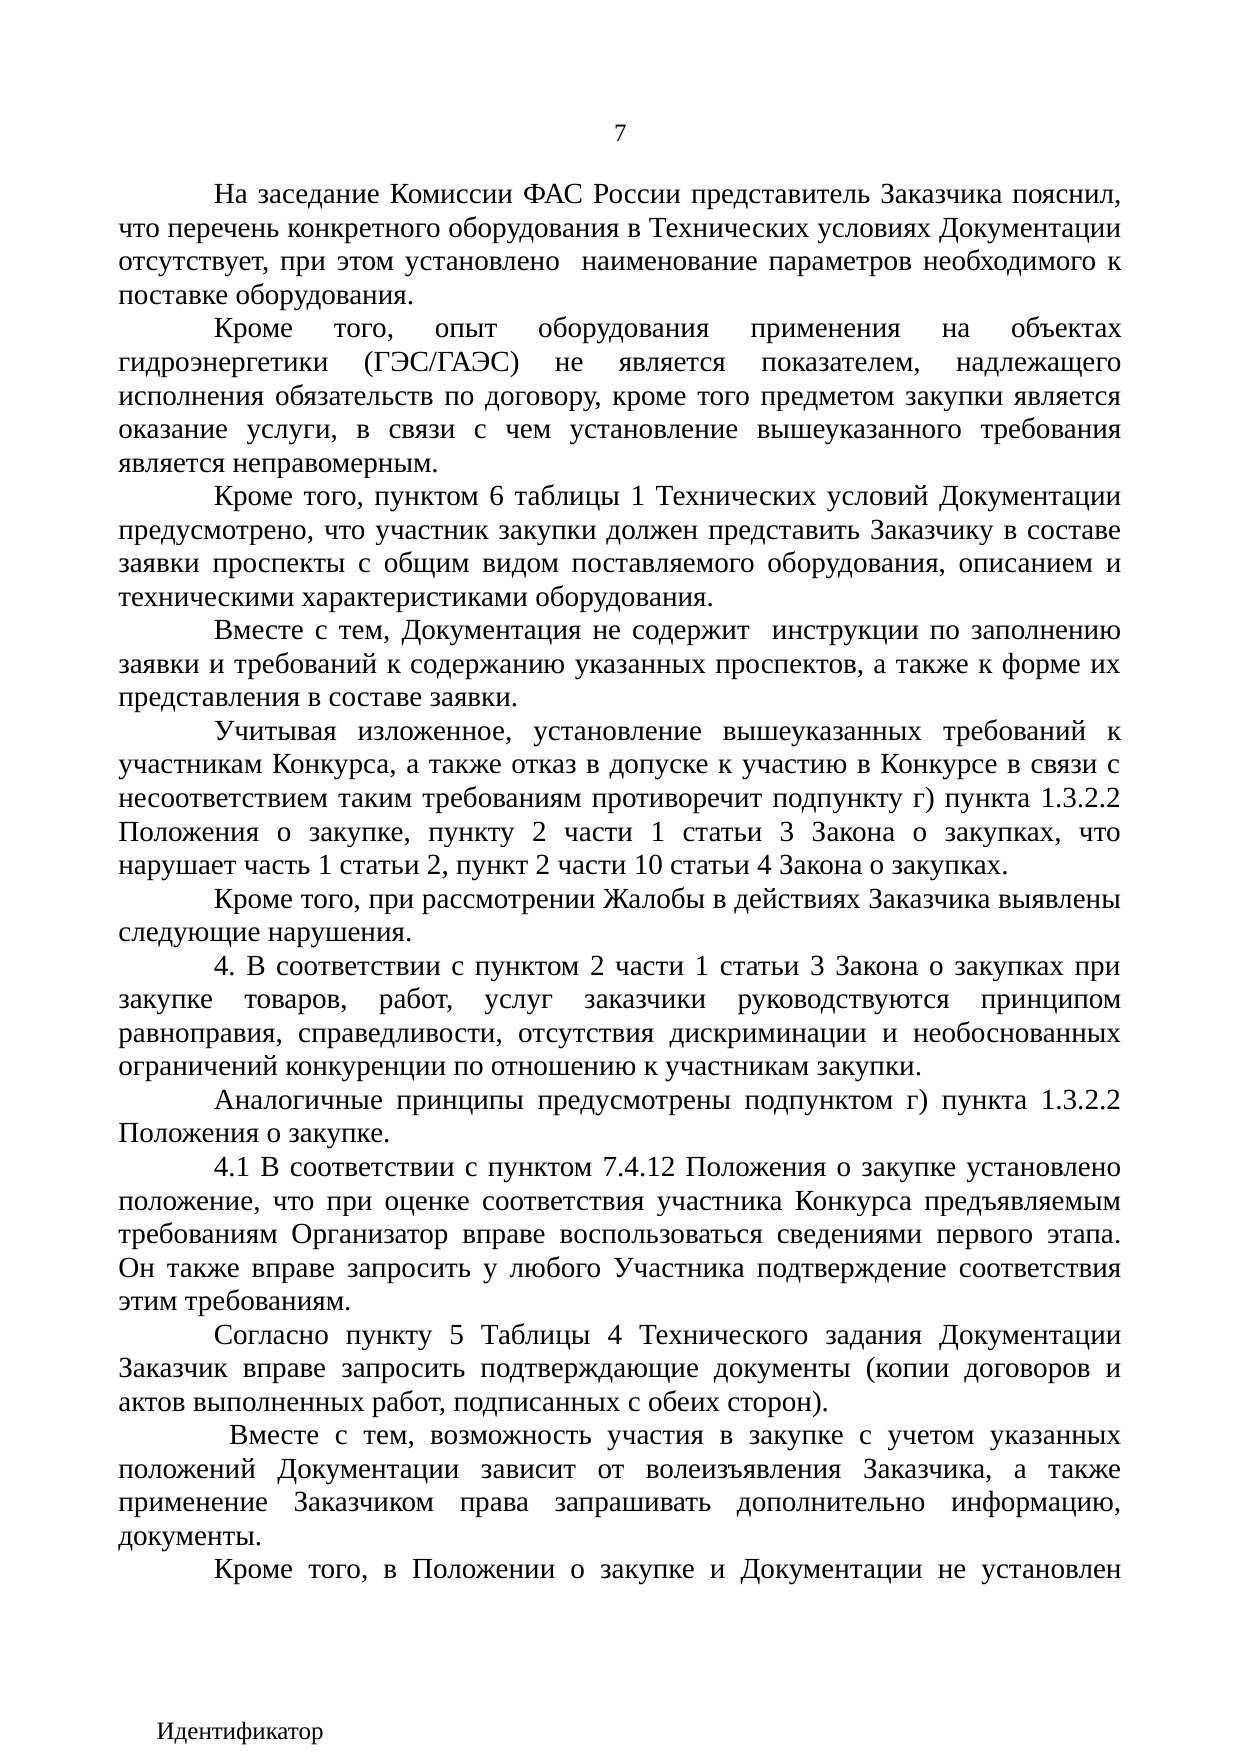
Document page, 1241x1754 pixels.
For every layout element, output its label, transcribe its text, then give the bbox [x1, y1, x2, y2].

text Согласно пункту 5 Таблицы 4 Технического задания Документации Заказчик вправе запросить подтверждающие документы (копии договоров и актов выполненных работ, подписанных с обеих сторон). [118, 1317, 1122, 1417]
text 4. В соответствии с пунктом 2 части 1 статьи 3 Закона о закупках при закупке товаров, работ, услуг заказчики руководствуются принципом равноправия, справедливости, отсутствия дискриминации и необоснованных ограничений конкуренции по отношению к участникам закупки. [118, 948, 1122, 1082]
text На заседание Комиссии ФАС России представитель Заказчика пояснил, что перечень конкретного оборудования в Технических условиях Документации отсутствует, при этом установлено наименование параметров необходимого к поставке оборудования. [118, 176, 1122, 311]
text Кроме того, в Положении о закупке и Документации не установлен [118, 1552, 1122, 1585]
text Кроме того, при рассмотрении Жалобы в действиях Заказчика выявлены следующие нарушения. [118, 881, 1122, 948]
text Вместе с тем, возможность участия в закупке с учетом указанных положений Документации зависит от волеизъявления Заказчика, а также применение Заказчиком права запрашивать дополнительно информацию, документы. [118, 1417, 1122, 1552]
text Учитывая изложенное, установление вышеуказанных требований к участникам Конкурса, а также отказ в допуске к участию в Конкурсе в связи с несоответствием таким требованиям противоречит подпункту г) пункта 1.3.2.2 Положения о закупке, пункту 2 части 1 статьи 3 Закона о закупках, что нарушает часть 1 статьи 2, пункт 2 части 10 статьи 4 Закона о закупках. [118, 713, 1122, 881]
text 4.1 В соответствии с пунктом 7.4.12 Положения о закупке установлено положение, что при оценке соответствия участника Конкурса предъявляемым требованиям Организатор вправе воспользоваться сведениями первого этапа. Он также вправе запросить у любого Участника подтверждение соответствия этим требованиям. [118, 1149, 1122, 1317]
text Аналогичные принципы предусмотрены подпунктом г) пункта 1.3.2.2 Положения о закупке. [118, 1082, 1122, 1149]
text Кроме того, опыт оборудования применения на объектах гидроэнергетики (ГЭС/ГАЭС) не является показателем, надлежащего исполнения обязательств по договору, кроме того предметом закупки является оказание услуги, в связи с чем установление вышеуказанного требования является неправомерным. [118, 311, 1122, 478]
text Кроме того, пунктом 6 таблицы 1 Технических условий Документации предусмотрено, что участник закупки должен представить Заказчику в составе заявки проспекты с общим видом поставляемого оборудования, описанием и техническими характеристиками оборудования. [118, 478, 1122, 612]
text Вместе с тем, Документация не содержит инструкции по заполнению заявки и требований к содержанию указанных проспектов, а также к форме их представления в составе заявки. [118, 612, 1122, 713]
